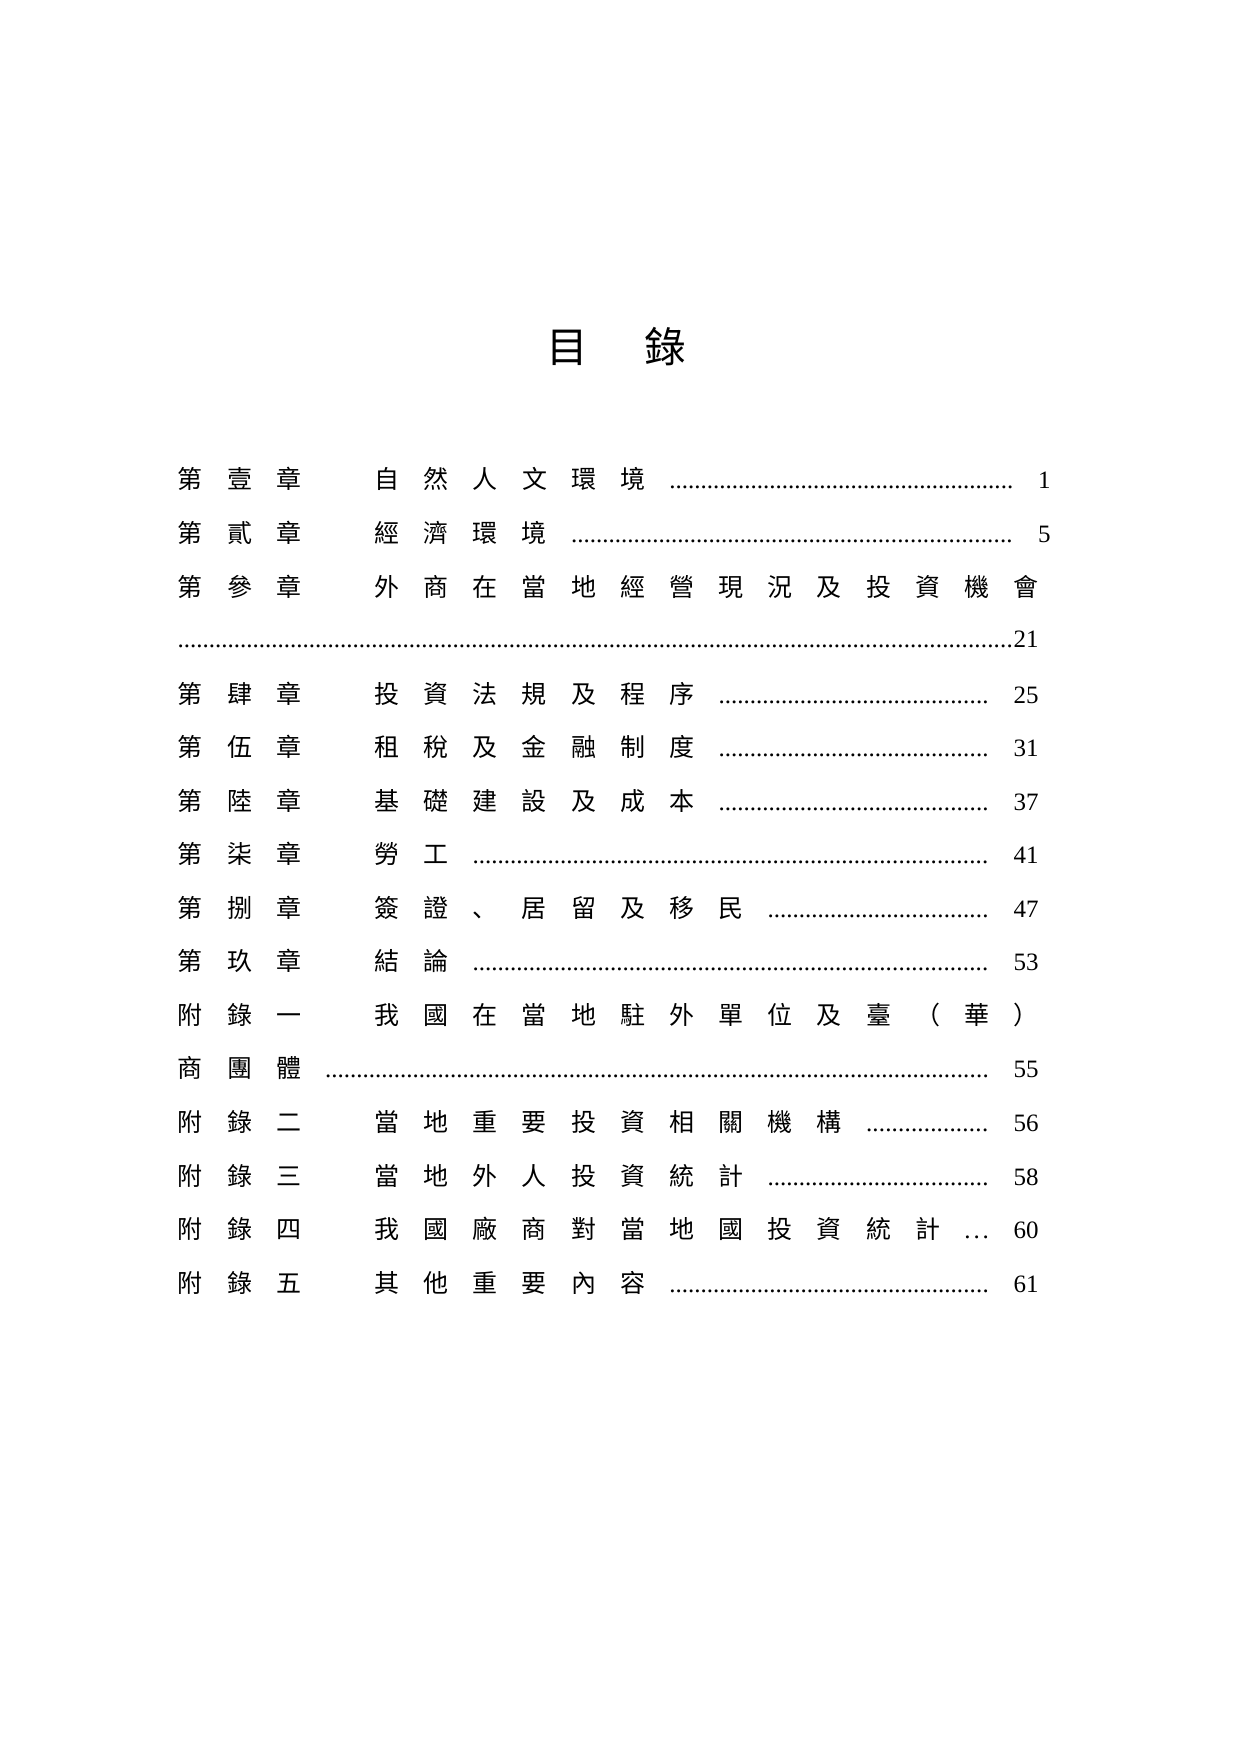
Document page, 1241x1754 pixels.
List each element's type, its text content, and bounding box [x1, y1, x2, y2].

text 第柒章 勞工 41 [178, 826, 1063, 880]
text 第壹章 自然人文環境 1 [178, 451, 1063, 505]
text 第貳章 經濟環境 5 [178, 505, 1063, 558]
text 附錄三 當地外人投資統計 58 [178, 1147, 1063, 1201]
text 附錄五 其他重要內容 61 [178, 1254, 1063, 1308]
text 第陸章 基礎建設及成本 37 [178, 773, 1063, 826]
text 第參章 外商在當地經營現況及投資機會 21 [178, 558, 1063, 666]
text 目 錄 [178, 291, 1063, 398]
text 第捌章 簽證、居留及移民 47 [178, 880, 1063, 933]
text 附錄二 當地重要投資相關機構 56 [178, 1094, 1063, 1147]
text 附錄一 我國在當地駐外單位及臺（華）商團體 55 [178, 987, 1063, 1094]
text 第肆章 投資法規及程序 25 [178, 666, 1063, 719]
text 附錄四 我國廠商對當地國投資統計 60 [178, 1201, 1063, 1254]
text 第玖章 結論 53 [178, 933, 1063, 987]
text 第伍章 租稅及金融制度 31 [178, 719, 1063, 773]
